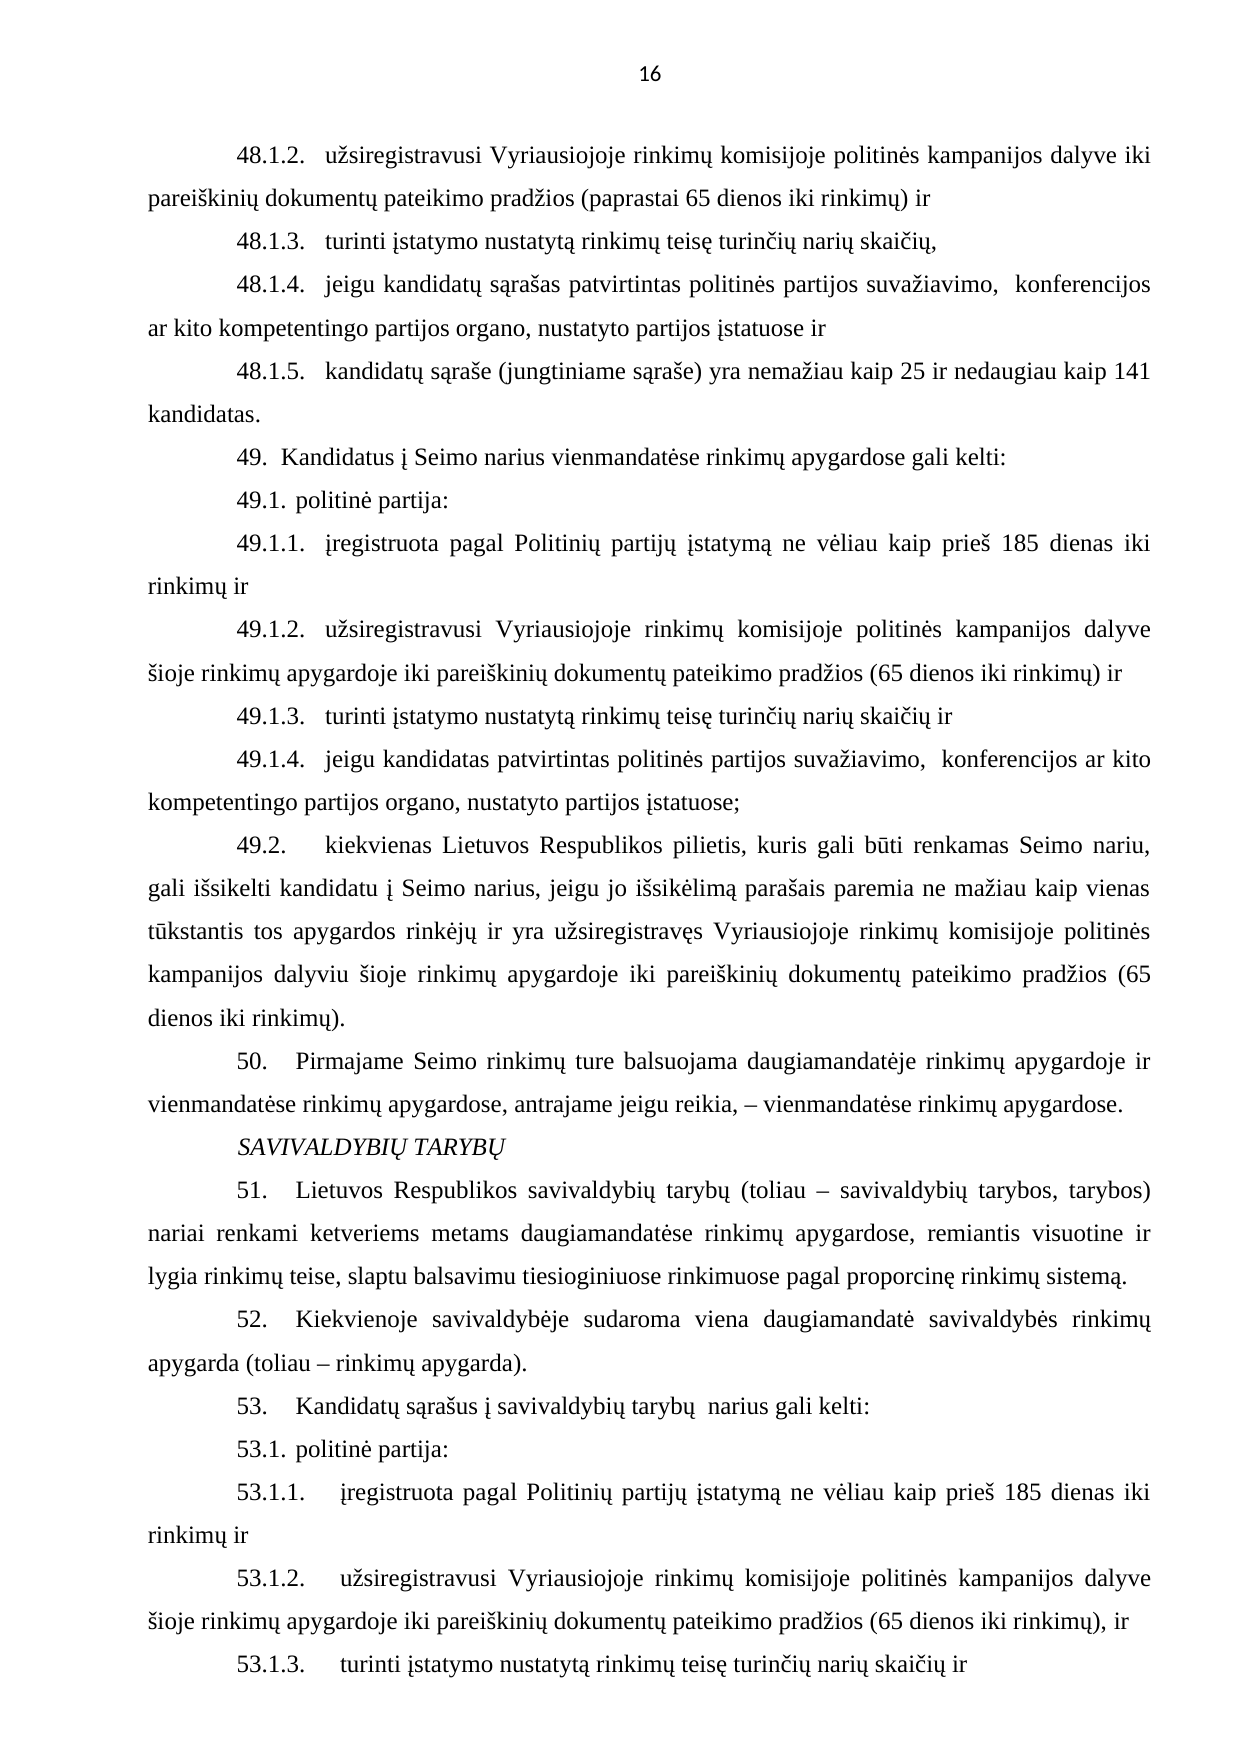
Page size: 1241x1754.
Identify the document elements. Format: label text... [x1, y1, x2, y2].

text 49.1.2. užsiregistravusi Vyriausiojoje rinkimų komisijoje politinės kampanijos dalyve šioje rinkimų apygardoje iki pareiškinių dokumentų pateikimo pradžios (65 dienos iki rinkimų) ir [148, 614, 1152, 686]
text 48.1.3. turinti įstatymo nustatytą rinkimų teisę turinčių narių skaičių, [148, 226, 1152, 255]
text 49. Kandidatus į Seimo narius vienmandatėse rinkimų apygardose gali kelti: [148, 442, 1152, 471]
text 48.1.4. jeigu kandidatų sąrašas patvirtintas politinės partijos suvažiavimo, konferencijos ar kito kompetentingo partijos organo, nustatyto partijos įstatuose ir [148, 269, 1152, 341]
text 53.1.1. įregistruota pagal Politinių partijų įstatymą ne vėliau kaip prieš 185 dienas iki rinkimų ir [148, 1477, 1152, 1549]
text 48.1.5. kandidatų sąraše (jungtiniame sąraše) yra nemažiau kaip 25 ir nedaugiau kaip 141 kandidatas. [148, 356, 1152, 428]
text 51. Lietuvos Respublikos savivaldybių tarybų (toliau – savivaldybių tarybos, tarybos) nariai renkami ketveriems metams daugiamandatėse rinkimų apygardose, remiantis visuotine ir lygia rinkimų teise, slaptu balsavimu tiesioginiuose rinkimuose pagal proporcinę rinkimų sistemą. [148, 1175, 1152, 1290]
text 50. Pirmajame Seimo rinkimų ture balsuojama daugiamandatėje rinkimų apygardoje ir vienmandatėse rinkimų apygardose, antrajame jeigu reikia, – vienmandatėse rinkimų apygardose. [148, 1046, 1152, 1118]
text 49.1.4. jeigu kandidatas patvirtintas politinės partijos suvažiavimo, konferencijos ar kito kompetentingo partijos organo, nustatyto partijos įstatuose; [148, 744, 1152, 816]
text 53.1. politinė partija: [148, 1434, 1152, 1463]
text 53. Kandidatų sąrašus į savivaldybių tarybų narius gali kelti: [148, 1391, 1152, 1419]
text 52. Kiekvienoje savivaldybėje sudaroma viena daugiamandatė savivaldybės rinkimų apygarda (toliau – rinkimų apygarda). [148, 1304, 1152, 1376]
text 49.1.1. įregistruota pagal Politinių partijų įstatymą ne vėliau kaip prieš 185 dienas iki rinkimų ir [148, 528, 1152, 600]
text SAVIVALDYBIŲ TARYBŲ [199, 1132, 1152, 1161]
text 53.1.2. užsiregistravusi Vyriausiojoje rinkimų komisijoje politinės kampanijos dalyve šioje rinkimų apygardoje iki pareiškinių dokumentų pateikimo pradžios (65 dienos iki rinkimų), ir [148, 1563, 1152, 1635]
text 53.1.3. turinti įstatymo nustatytą rinkimų teisę turinčių narių skaičių ir [148, 1649, 1152, 1678]
text 48.1.2. užsiregistravusi Vyriausiojoje rinkimų komisijoje politinės kampanijos dalyve iki pareiškinių dokumentų pateikimo pradžios (paprastai 65 dienos iki rinkimų) ir [148, 140, 1152, 212]
text 49.1.3. turinti įstatymo nustatytą rinkimų teisę turinčių narių skaičių ir [148, 701, 1152, 729]
text 49.1. politinė partija: [148, 485, 1152, 514]
text 49.2. kiekvienas Lietuvos Respublikos pilietis, kuris gali būti renkamas Seimo nariu, gali išsikelti kandidatu į Seimo narius, jeigu jo išsikėlimą parašais paremia ne mažiau kaip vienas tūkstantis tos apygardos rinkėjų ir yra užsiregistravęs Vyriausiojoje rinkimų komisijoje politinės kampanijos dalyviu šioje rinkimų apygardoje iki pareiškinių dokumentų pateikimo pradžios (65 dienos iki rinkimų). [148, 830, 1152, 1031]
